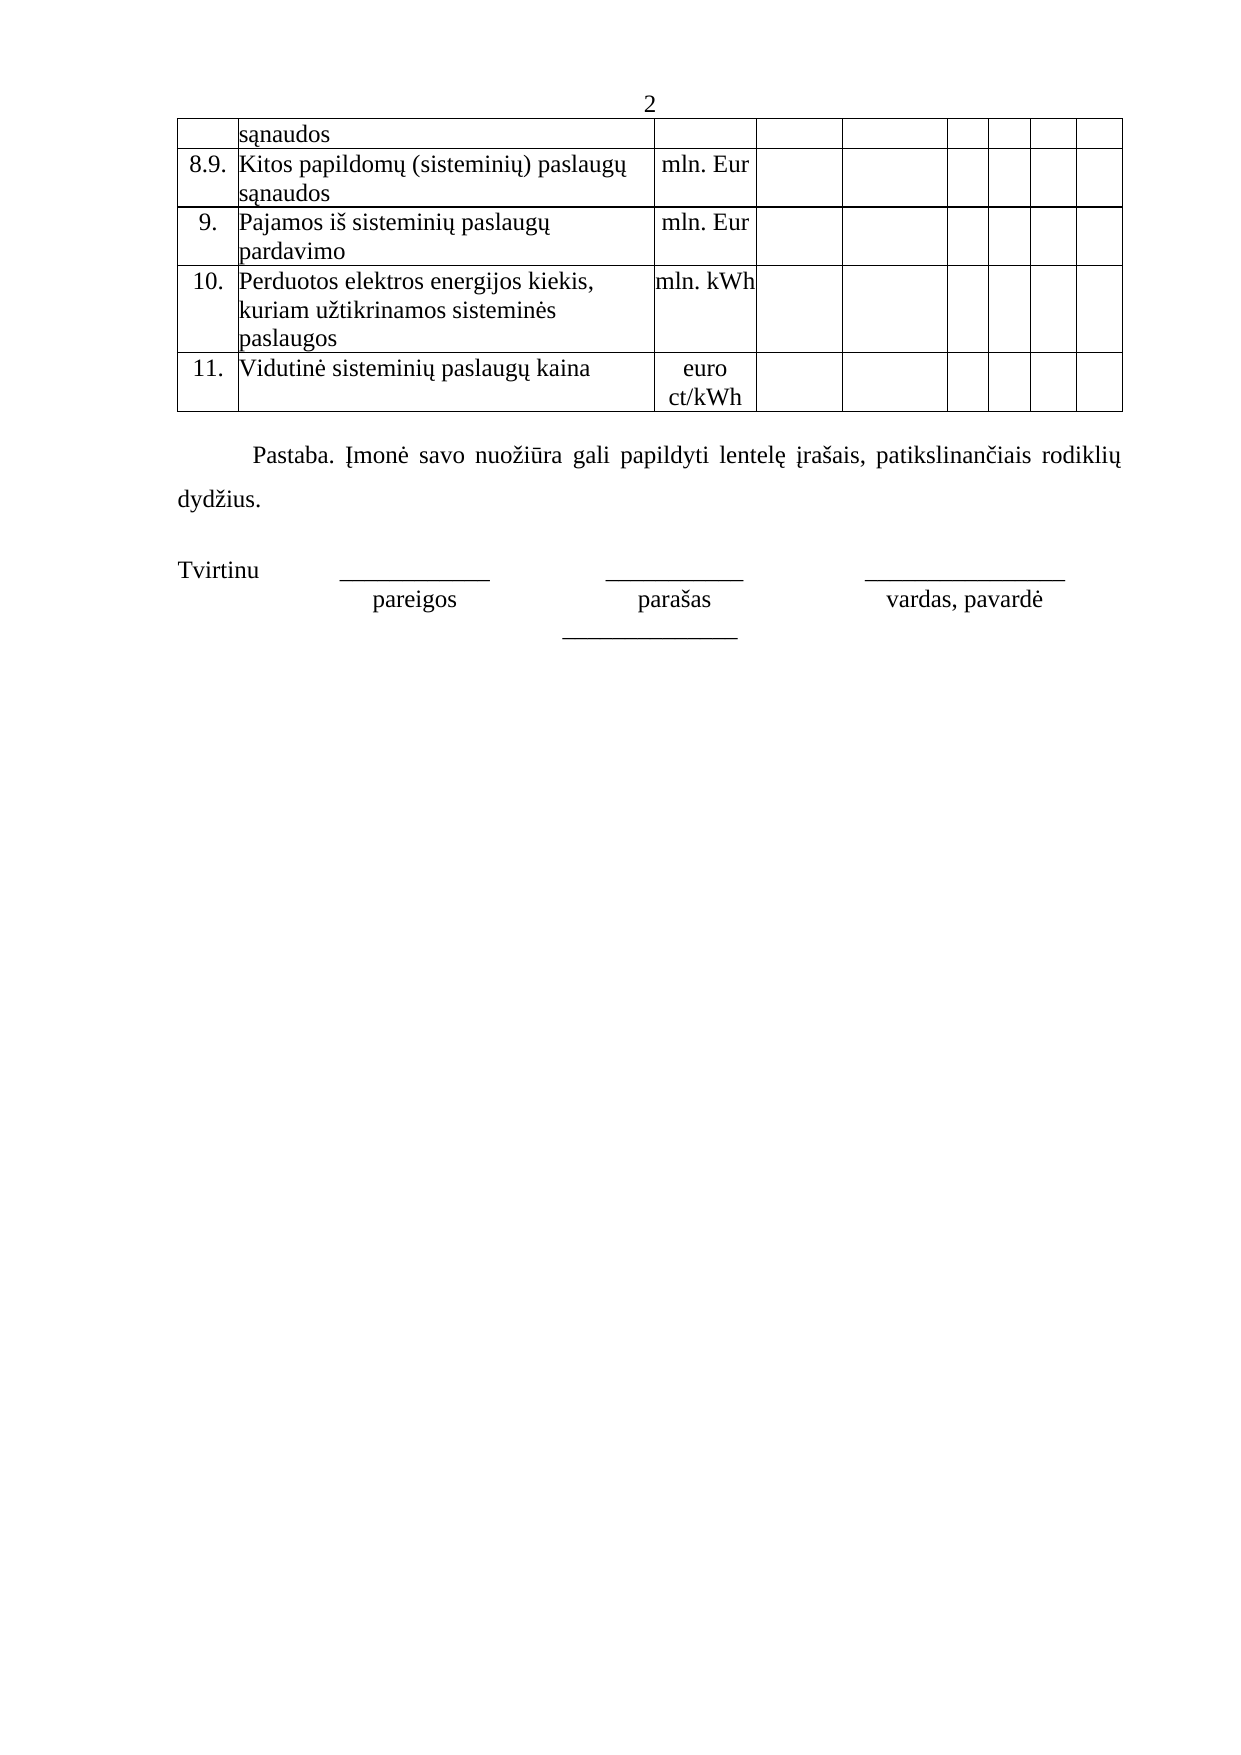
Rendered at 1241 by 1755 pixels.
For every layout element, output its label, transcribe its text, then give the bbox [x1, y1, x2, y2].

table_cell [948, 208, 988, 265]
table_cell Kitos papildomų (sisteminių) paslaugų sąnaudos [239, 149, 654, 206]
table_cell 10. [178, 266, 238, 352]
table_header ________________ vardas, pavardė [807, 556, 1122, 613]
table_header ____________ pareigos [288, 556, 542, 613]
table_cell euro ct/kWh [655, 353, 756, 411]
table_cell Pajamos iš sisteminių paslaugų pardavimo [239, 208, 654, 265]
table_cell [655, 119, 756, 148]
table_cell [1077, 353, 1122, 411]
table_cell [948, 266, 988, 352]
table_cell [948, 149, 988, 206]
table_cell [1031, 149, 1076, 206]
table_cell [989, 149, 1030, 206]
table_cell mln. Eur [655, 149, 756, 206]
table_cell [989, 208, 1030, 265]
text Pastaba. Įmonė savo nuožiūra gali papildyti lentelę įrašais, patikslinančiais rodiklių dydžius. [177, 441, 1122, 512]
table_cell [948, 119, 988, 148]
table_cell 11. [178, 353, 238, 411]
table_cell sąnaudos [239, 119, 654, 148]
table_cell [1077, 266, 1122, 352]
table_cell [757, 353, 842, 411]
table_cell [757, 266, 842, 352]
table_cell [757, 149, 842, 206]
table_cell mln. kWh [655, 266, 756, 352]
table_cell mln. Eur [655, 208, 756, 265]
table_cell [1077, 119, 1122, 148]
table_cell [843, 266, 947, 352]
table_cell 8.9. [178, 149, 238, 206]
table_cell [757, 208, 842, 265]
table_cell [1031, 266, 1076, 352]
table_header Tvirtinu [177, 556, 287, 613]
table_cell [989, 266, 1030, 352]
table_cell [1031, 119, 1076, 148]
text ______________ [177, 613, 1122, 642]
table_cell Perduotos elektros energijos kiekis, kuriam užtikrinamos sisteminės paslaugos [239, 266, 654, 352]
table_cell [1031, 208, 1076, 265]
table_cell [843, 149, 947, 206]
table_cell Vidutinė sisteminių paslaugų kaina [239, 353, 654, 411]
table_cell [1077, 208, 1122, 265]
table_cell [843, 208, 947, 265]
table_cell [989, 119, 1030, 148]
table_cell [178, 119, 238, 148]
table_cell [757, 119, 842, 148]
table_cell [989, 353, 1030, 411]
table_cell 9. [178, 208, 238, 265]
table_cell [843, 353, 947, 411]
table_header ___________ parašas [542, 556, 807, 613]
table_cell [1031, 353, 1076, 411]
table_cell [948, 353, 988, 411]
table_cell [1077, 149, 1122, 206]
table_cell [843, 119, 947, 148]
